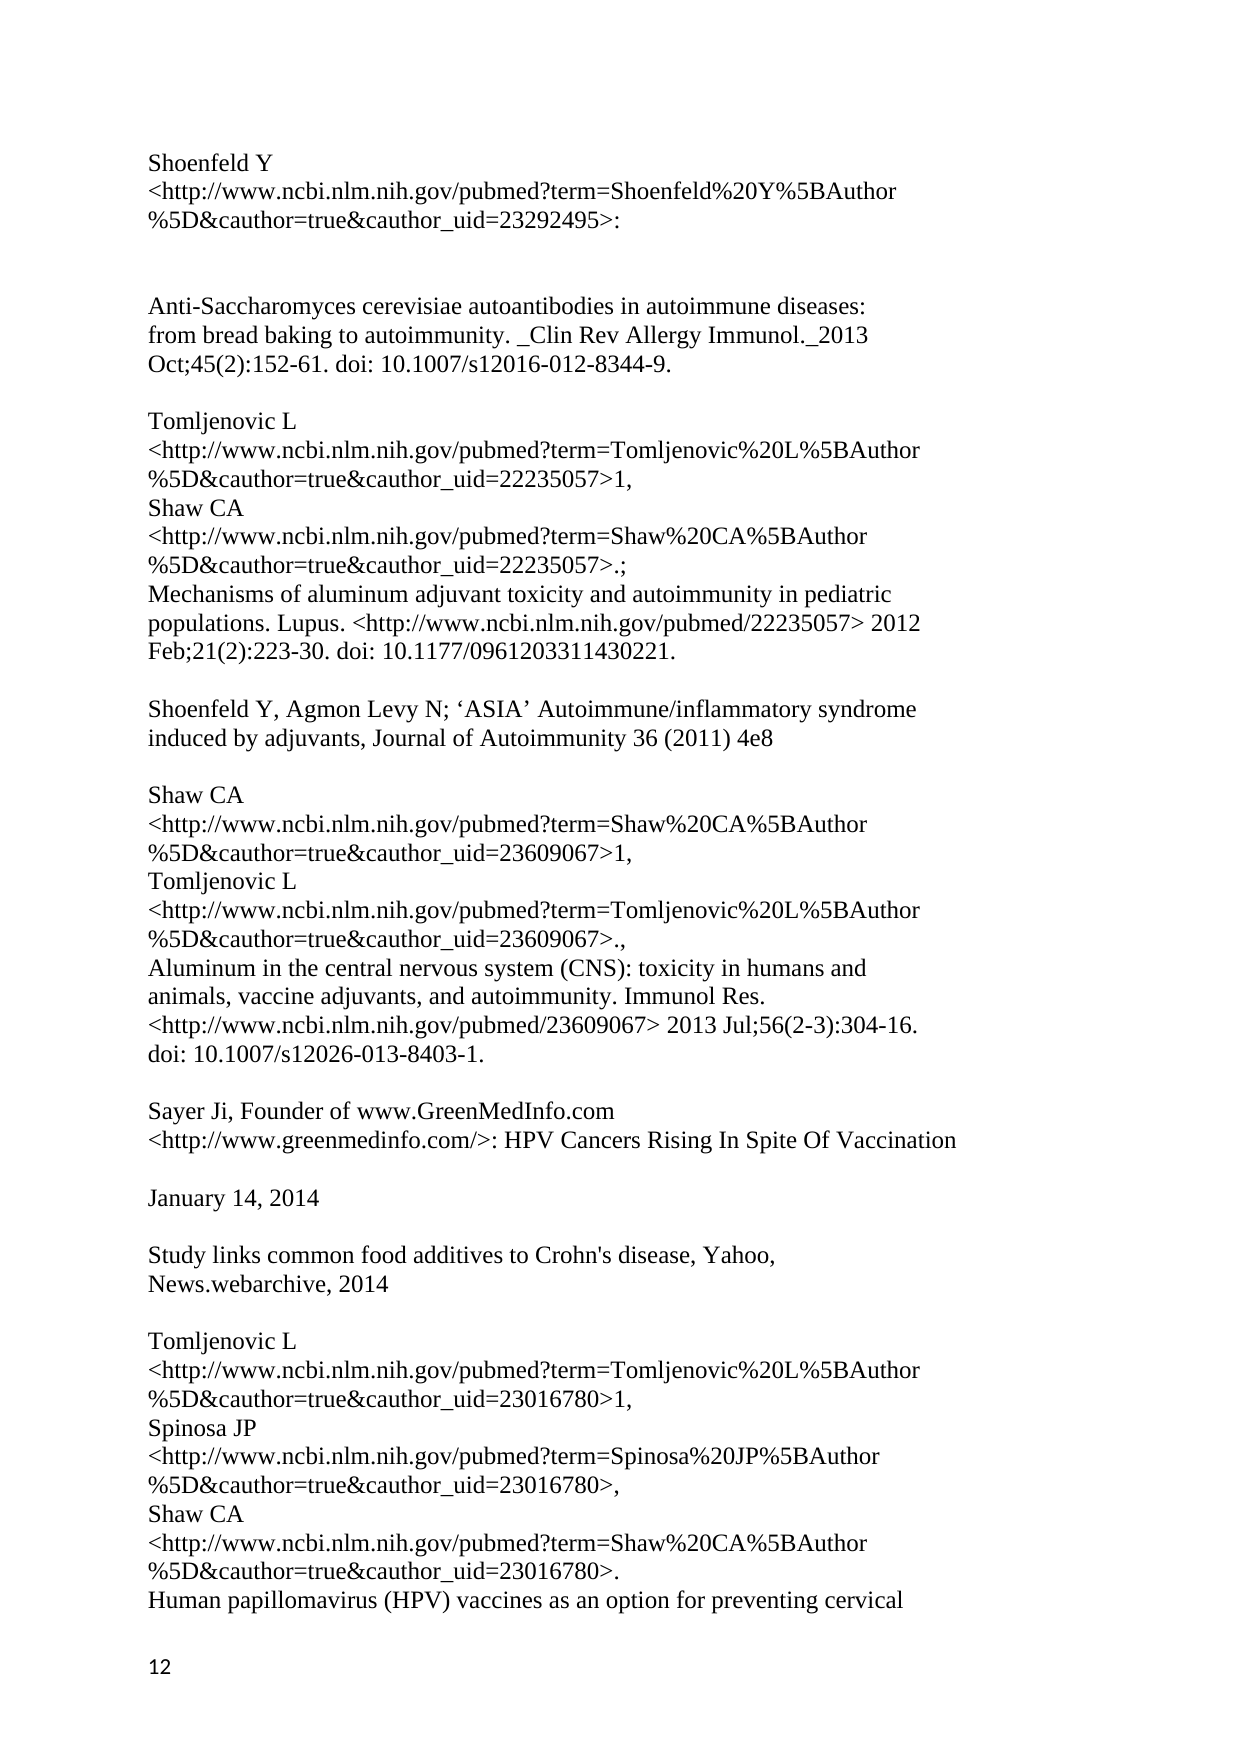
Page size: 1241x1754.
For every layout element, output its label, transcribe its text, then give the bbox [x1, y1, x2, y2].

text Shoenfeld Y <http://www.ncbi.nlm.nih.gov/pubmed?term=Shoenfeld%20Y%5BAuthor%5D&cauthor=true&cauthor_uid=23292495>: Anti-Saccharomyces cerevisiae autoantibodies in autoimmune diseases: from bread baking to autoimmunity. _Clin Rev Allergy Immunol._2013 Oct;45(2):152-61. doi: 10.1007/s12016-012-8344-9. Tomljenovic L <http://www.ncbi.nlm.nih.gov/pubmed?term=Tomljenovic%20L%5BAuthor%5D&cauthor=true&cauthor_uid=22235057>1, Shaw CA <http://www.ncbi.nlm.nih.gov/pubmed?term=Shaw%20CA%5BAuthor%5D&cauthor=true&cauthor_uid=22235057>.; Mechanisms of aluminum adjuvant toxicity and autoimmunity in pediatric populations. Lupus. <http://www.ncbi.nlm.nih.gov/pubmed/22235057> 2012 Feb;21(2):223-30. doi: 10.1177/0961203311430221. Shoenfeld Y, Agmon Levy N; ‘ASIA’ Autoimmune/inflammatory syndrome induced by adjuvants, Journal of Autoimmunity 36 (2011) 4e8 Shaw CA <http://www.ncbi.nlm.nih.gov/pubmed?term=Shaw%20CA%5BAuthor%5D&cauthor=true&cauthor_uid=23609067>1, Tomljenovic L <http://www.ncbi.nlm.nih.gov/pubmed?term=Tomljenovic%20L%5BAuthor%5D&cauthor=true&cauthor_uid=23609067>., Aluminum in the central nervous system (CNS): toxicity in humans and animals, vaccine adjuvants, and autoimmunity. Immunol Res. <http://www.ncbi.nlm.nih.gov/pubmed/23609067> 2013 Jul;56(2-3):304-16. doi: 10.1007/s12026-013-8403-1. Sayer Ji, Founder of www.GreenMedInfo.com <http://www.greenmedinfo.com/>: HPV Cancers Rising In Spite Of Vaccination January 14, 2014 Study links common food additives to Crohn's disease, Yahoo, News.webarchive, 2014 Tomljenovic L <http://www.ncbi.nlm.nih.gov/pubmed?term=Tomljenovic%20L%5BAuthor%5D&cauthor=true&cauthor_uid=23016780>1, Spinosa JP <http://www.ncbi.nlm.nih.gov/pubmed?term=Spinosa%20JP%5BAuthor%5D&cauthor=true&cauthor_uid=23016780>, Shaw CA <http://www.ncbi.nlm.nih.gov/pubmed?term=Shaw%20CA%5BAuthor%5D&cauthor=true&cauthor_uid=23016780>. Human papillomavirus (HPV) vaccines as an option for preventing cervical [148, 148, 1093, 1614]
